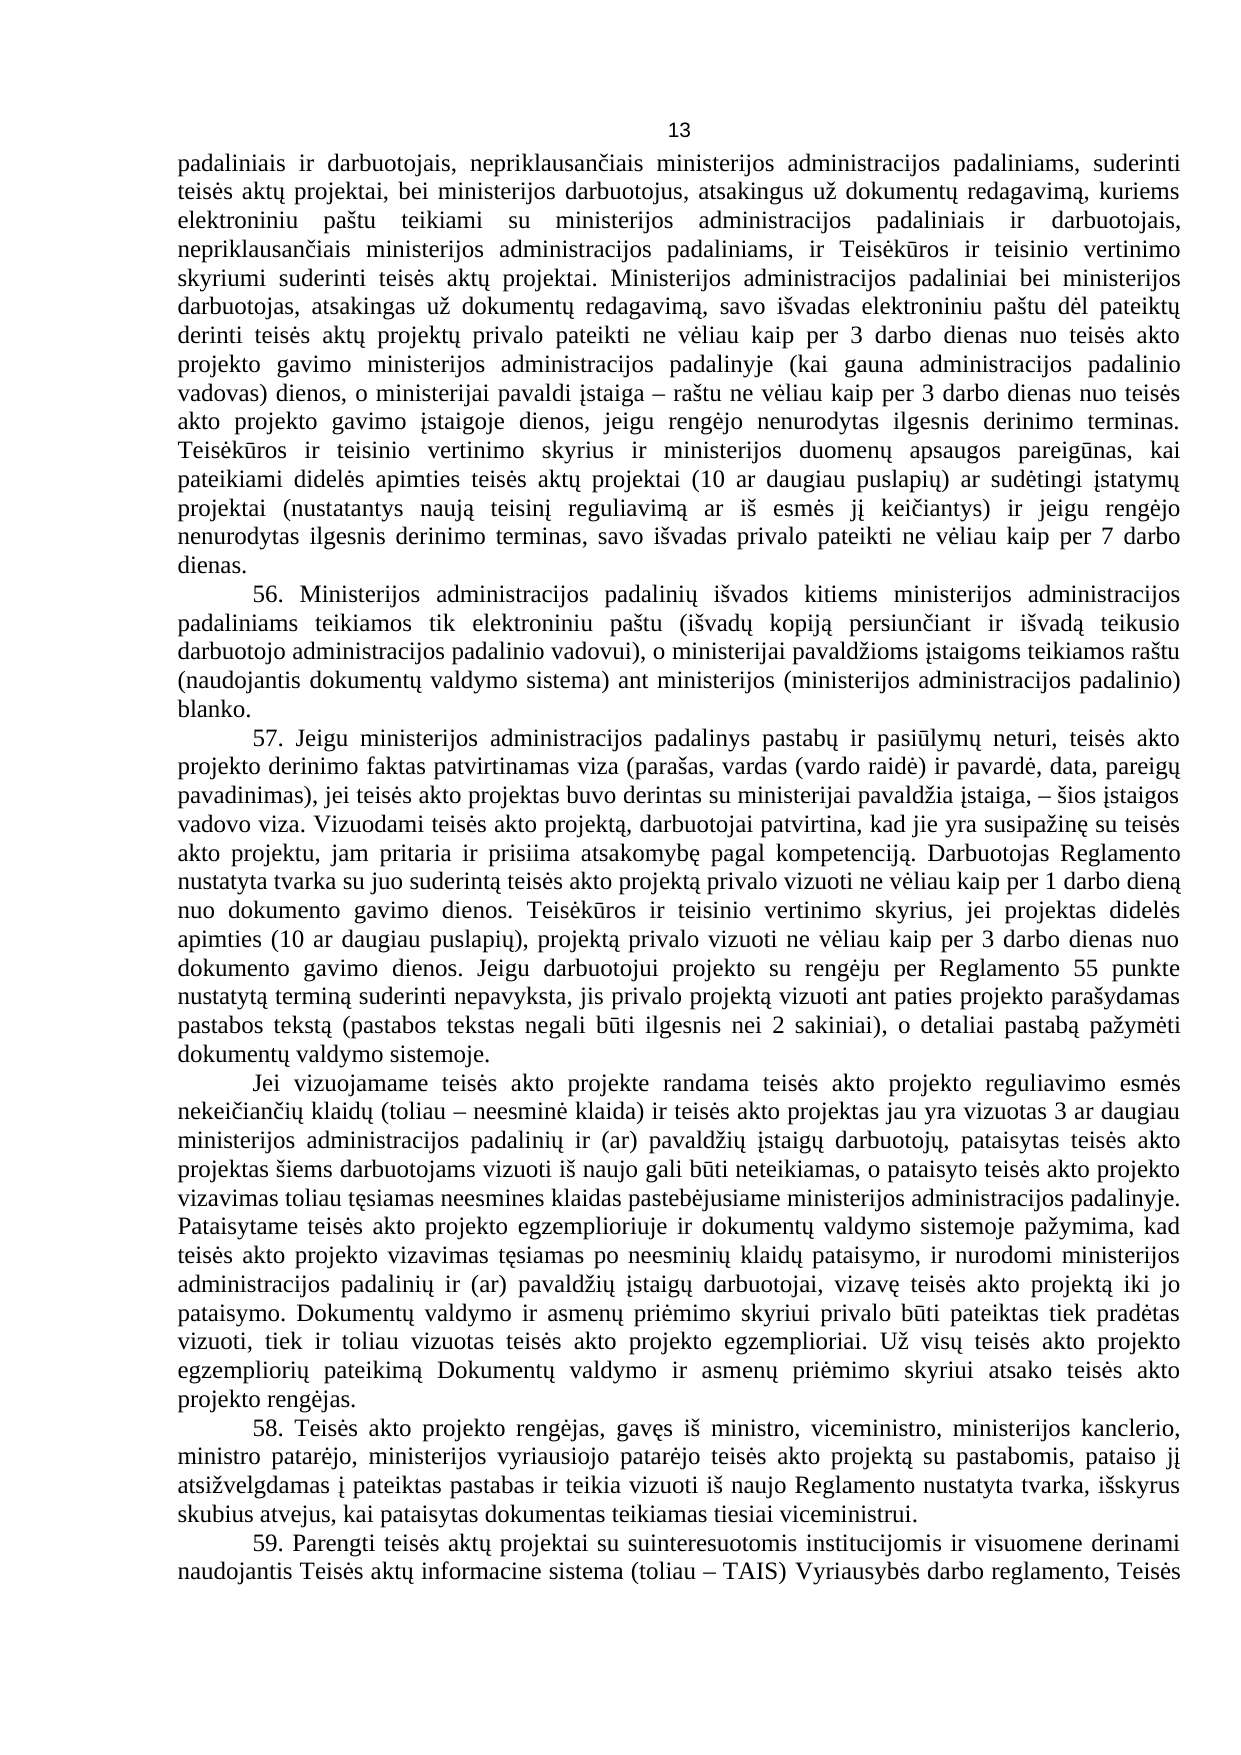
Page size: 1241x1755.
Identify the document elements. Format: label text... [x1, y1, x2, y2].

text Jei vizuojamame teisės akto projekte randama teisės akto projekto reguliavimo esmės nekeičiančių klaidų (toliau – neesminė klaida) ir teisės akto projektas jau yra vizuotas 3 ar daugiau ministerijos administracijos padalinių ir (ar) pavaldžių įstaigų darbuotojų, pataisytas teisės akto projektas šiems darbuotojams vizuoti iš naujo gali būti neteikiamas, o pataisyto teisės akto projekto vizavimas toliau tęsiamas neesmines klaidas pastebėjusiame ministerijos administracijos padalinyje. Pataisytame teisės akto projekto egzemplioriuje ir dokumentų valdymo sistemoje pažymima, kad teisės akto projekto vizavimas tęsiamas po neesminių klaidų pataisymo, ir nurodomi ministerijos administracijos padalinių ir (ar) pavaldžių įstaigų darbuotojai, vizavę teisės akto projektą iki jo pataisymo. Dokumentų valdymo ir asmenų priėmimo skyriui privalo būti pateiktas tiek pradėtas vizuoti, tiek ir toliau vizuotas teisės akto projekto egzemplioriai. Už visų teisės akto projekto egzempliorių pateikimą Dokumentų valdymo ir asmenų priėmimo skyriui atsako teisės akto projekto rengėjas. [177, 1068, 1181, 1413]
text padaliniais ir darbuotojais, nepriklausančiais ministerijos administracijos padaliniams, suderinti teisės aktų projektai, bei ministerijos darbuotojus, atsakingus už dokumentų redagavimą, kuriems elektroniniu paštu teikiami su ministerijos administracijos padaliniais ir darbuotojais, nepriklausančiais ministerijos administracijos padaliniams, ir Teisėkūros ir teisinio vertinimo skyriumi suderinti teisės aktų projektai. Ministerijos administracijos padaliniai bei ministerijos darbuotojas, atsakingas už dokumentų redagavimą, savo išvadas elektroniniu paštu dėl pateiktų derinti teisės aktų projektų privalo pateikti ne vėliau kaip per 3 darbo dienas nuo teisės akto projekto gavimo ministerijos administracijos padalinyje (kai gauna administracijos padalinio vadovas) dienos, o ministerijai pavaldi įstaiga – raštu ne vėliau kaip per 3 darbo dienas nuo teisės akto projekto gavimo įstaigoje dienos, jeigu rengėjo nenurodytas ilgesnis derinimo terminas. Teisėkūros ir teisinio vertinimo skyrius ir ministerijos duomenų apsaugos pareigūnas, kai pateikiami didelės apimties teisės aktų projektai (10 ar daugiau puslapių) ar sudėtingi įstatymų projektai (nustatantys naują teisinį reguliavimą ar iš esmės jį keičiantys) ir jeigu rengėjo nenurodytas ilgesnis derinimo terminas, savo išvadas privalo pateikti ne vėliau kaip per 7 darbo dienas. [177, 148, 1181, 579]
text 57. Jeigu ministerijos administracijos padalinys pastabų ir pasiūlymų neturi, teisės akto projekto derinimo faktas patvirtinamas viza (parašas, vardas (vardo raidė) ir pavardė, data, pareigų pavadinimas), jei teisės akto projektas buvo derintas su ministerijai pavaldžia įstaiga, – šios įstaigos vadovo viza. Vizuodami teisės akto projektą, darbuotojai patvirtina, kad jie yra susipažinę su teisės akto projektu, jam pritaria ir prisiima atsakomybę pagal kompetenciją. Darbuotojas Reglamento nustatyta tvarka su juo suderintą teisės akto projektą privalo vizuoti ne vėliau kaip per 1 darbo dieną nuo dokumento gavimo dienos. Teisėkūros ir teisinio vertinimo skyrius, jei projektas didelės apimties (10 ar daugiau puslapių), projektą privalo vizuoti ne vėliau kaip per 3 darbo dienas nuo dokumento gavimo dienos. Jeigu darbuotojui projekto su rengėju per Reglamento 55 punkte nustatytą terminą suderinti nepavyksta, jis privalo projektą vizuoti ant paties projekto parašydamas pastabos tekstą (pastabos tekstas negali būti ilgesnis nei 2 sakiniai), o detaliai pastabą pažymėti dokumentų valdymo sistemoje. [177, 723, 1181, 1068]
text 56. Ministerijos administracijos padalinių išvados kitiems ministerijos administracijos padaliniams teikiamos tik elektroniniu paštu (išvadų kopiją persiunčiant ir išvadą teikusio darbuotojo administracijos padalinio vadovui), o ministerijai pavaldžioms įstaigoms teikiamos raštu (naudojantis dokumentų valdymo sistema) ant ministerijos (ministerijos administracijos padalinio) blanko. [177, 579, 1181, 723]
text 59. Parengti teisės aktų projektai su suinteresuotomis institucijomis ir visuomene derinami naudojantis Teisės aktų informacine sistema (toliau – TAIS) Vyriausybės darbo reglamento, Teisės [177, 1528, 1181, 1585]
text 58. Teisės akto projekto rengėjas, gavęs iš ministro, viceministro, ministerijos kanclerio, ministro patarėjo, ministerijos vyriausiojo patarėjo teisės akto projektą su pastabomis, pataiso jį atsižvelgdamas į pateiktas pastabas ir teikia vizuoti iš naujo Reglamento nustatyta tvarka, išskyrus skubius atvejus, kai pataisytas dokumentas teikiamas tiesiai viceministrui. [177, 1413, 1181, 1528]
